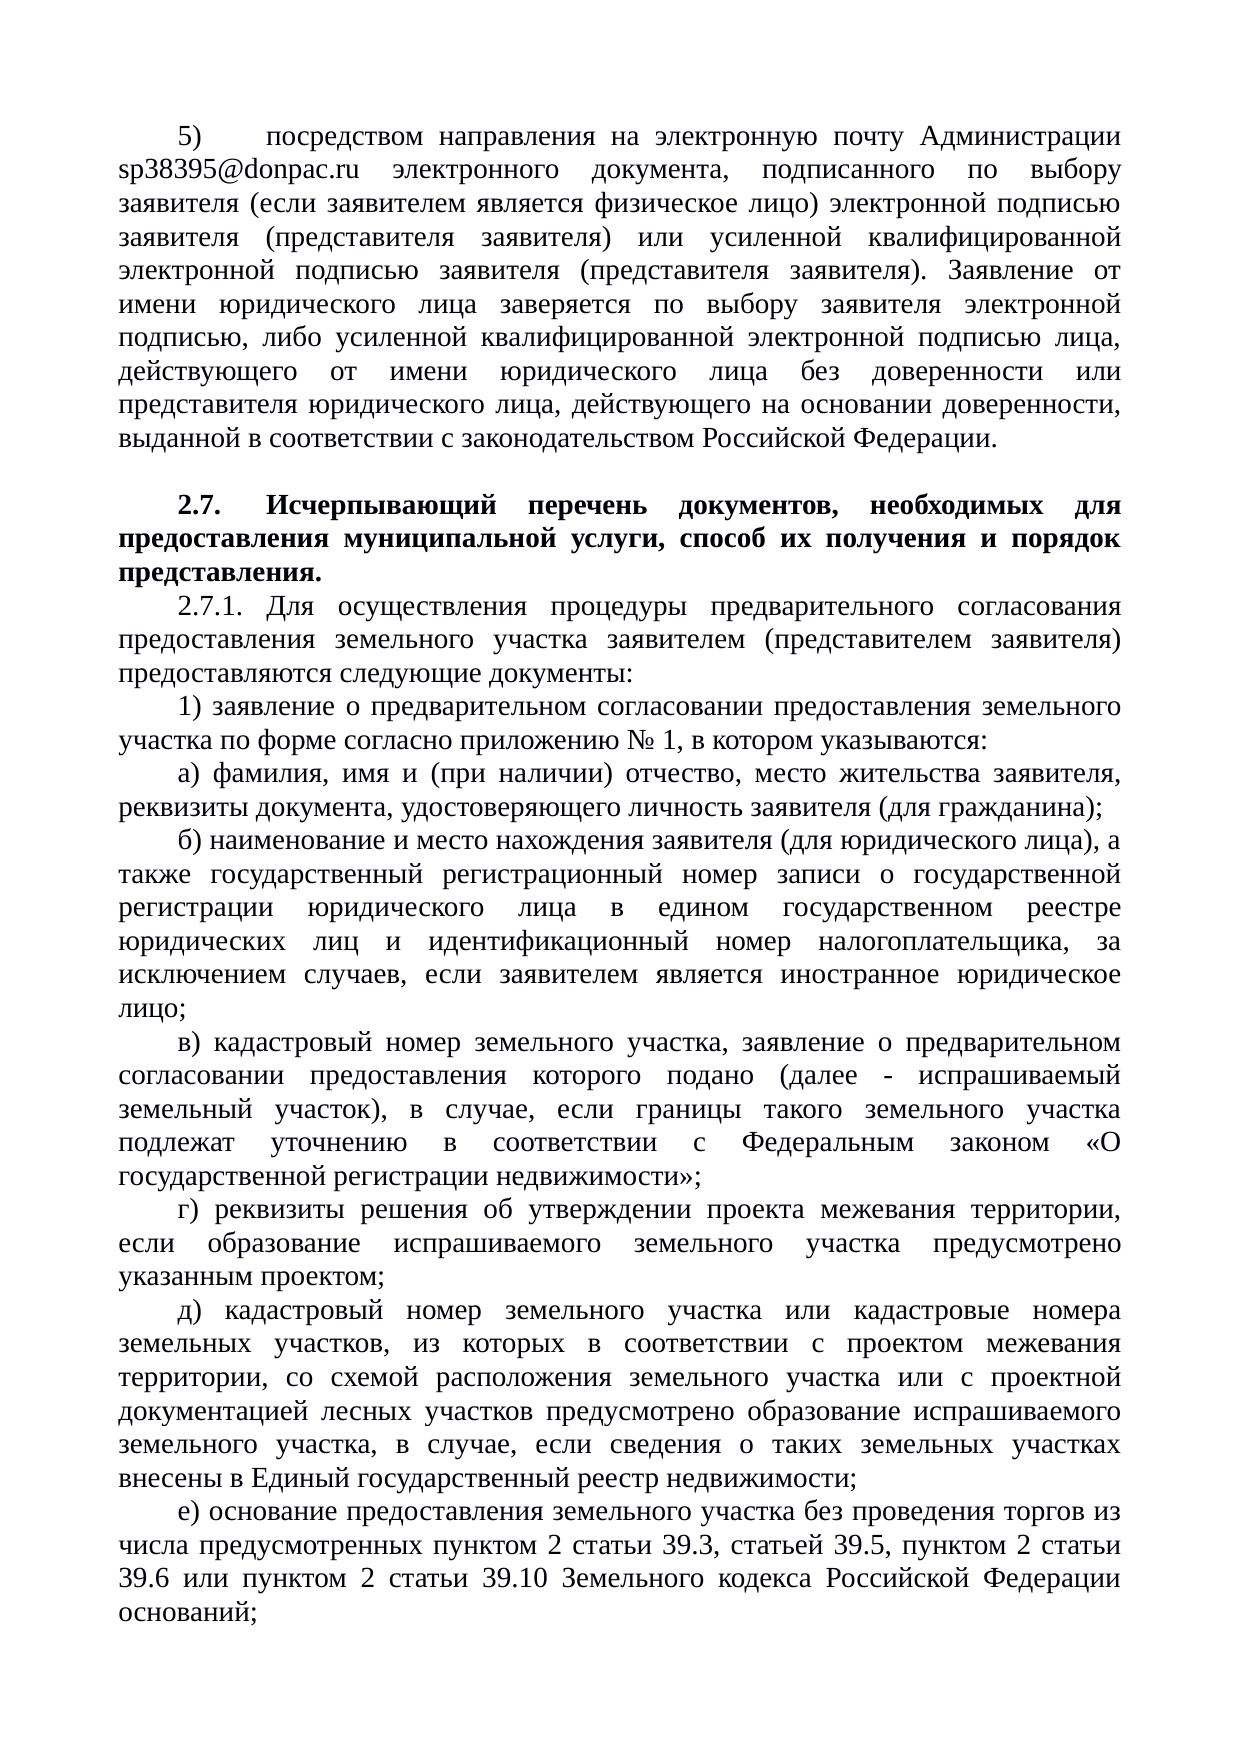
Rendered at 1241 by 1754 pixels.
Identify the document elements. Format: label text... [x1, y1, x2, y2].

text 5) посредством направления на электронную почту Администрации sp38395@donpac.ru электронного документа, подписанного по выбору заявителя (если заявителем является физическое лицо) электронной подписью заявителя (представителя заявителя) или усиленной квалифицированной электронной подписью заявителя (представителя заявителя). Заявление от имени юридического лица заверяется по выбору заявителя электронной подписью, либо усиленной квалифицированной электронной подписью лица, действующего от имени юридического лица без доверенности или представителя юридического лица, действующего на основании доверенности, выданной в соответствии с законодательством Российской Федерации. [118, 118, 1122, 453]
text 2.7.1. Для осуществления процедуры предварительного согласования предоставления земельного участка заявителем (представителем заявителя) предоставляются следующие документы: [118, 588, 1122, 688]
text 2.7. Исчерпывающий перечень документов, необходимых для предоставления муниципальной услуги, способ их получения и порядок представления. [118, 487, 1122, 588]
text в) кадастровый номер земельного участка, заявление о предварительном согласовании предоставления которого подано (далее - испрашиваемый земельный участок), в случае, если границы такого земельного участка подлежат уточнению в соответствии с Федеральным законом «О государственной регистрации недвижимости»; [118, 1024, 1122, 1191]
text б) наименование и место нахождения заявителя (для юридического лица), а также государственный регистрационный номер записи о государственной регистрации юридического лица в едином государственном реестре юридических лиц и идентификационный номер налогоплательщика, за исключением случаев, если заявителем является иностранное юридическое лицо; [118, 822, 1122, 1024]
text д) кадастровый номер земельного участка или кадастровые номера земельных участков, из которых в соответствии с проектом межевания территории, со схемой расположения земельного участка или с проектной документацией лесных участков предусмотрено образование испрашиваемого земельного участка, в случае, если сведения о таких земельных участках внесены в Единый государственный реестр недвижимости; [118, 1292, 1122, 1493]
text а) фамилия, имя и (при наличии) отчество, место жительства заявителя, реквизиты документа, удостоверяющего личность заявителя (для гражданина); [118, 755, 1122, 822]
text 1) заявление о предварительном согласовании предоставления земельного участка по форме согласно приложению № 1, в котором указываются: [118, 688, 1122, 755]
text е) основание предоставления земельного участка без проведения торгов из числа предусмотренных пунктом 2 статьи 39.3, статьей 39.5, пунктом 2 статьи 39.6 или пунктом 2 статьи 39.10 Земельного кодекса Российской Федерации оснований; [118, 1493, 1122, 1627]
text г) реквизиты решения об утверждении проекта межевания территории, если образование испрашиваемого земельного участка предусмотрено указанным проектом; [118, 1191, 1122, 1292]
